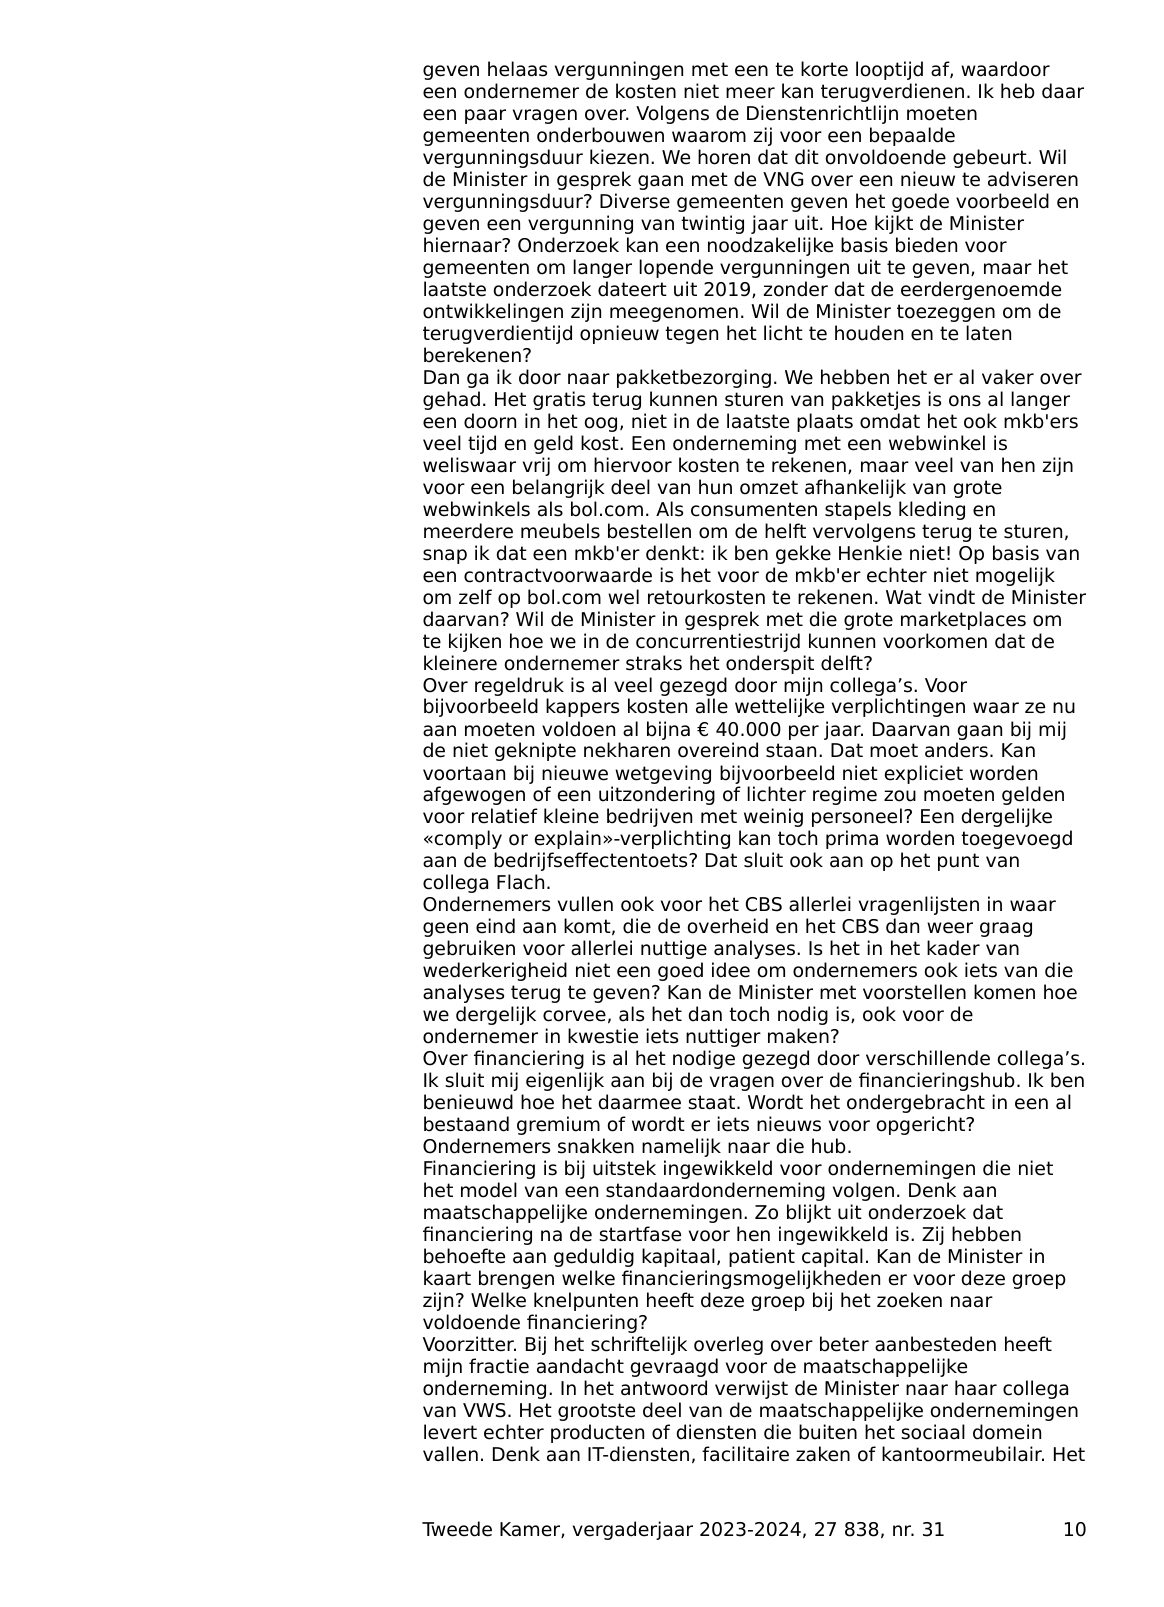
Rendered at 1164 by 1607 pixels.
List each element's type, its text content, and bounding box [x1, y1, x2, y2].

text Ondernemers vullen ook voor het CBS allerlei vragenlijsten in waar geen eind aan komt, die de overheid en het CBS dan weer graag gebruiken voor allerlei nuttige analyses. Is het in het kader van wederkerigheid niet een goed idee om ondernemers ook iets van die analyses terug te geven? Kan de Minister met voorstellen komen hoe we dergelijk corvee, als het dan toch nodig is, ook voor de ondernemer in kwestie iets nuttiger maken? [422, 894, 1087, 1048]
text Over financiering is al het nodige gezegd door verschillende collega’s. Ik sluit mij eigenlijk aan bij de vragen over de financieringshub. Ik ben benieuwd hoe het daarmee staat. Wordt het ondergebracht in een al bestaand gremium of wordt er iets nieuws voor opgericht? Ondernemers snakken namelijk naar die hub. [422, 1048, 1087, 1158]
text geven helaas vergunningen met een te korte looptijd af, waardoor een ondernemer de kosten niet meer kan terugverdienen. Ik heb daar een paar vragen over. Volgens de Dienstenrichtlijn moeten gemeenten onderbouwen waarom zij voor een bepaalde vergunningsduur kiezen. We horen dat dit onvoldoende gebeurt. Wil de Minister in gesprek gaan met de VNG over een nieuw te adviseren vergunningsduur? Diverse gemeenten geven het goede voorbeeld en geven een vergunning van twintig jaar uit. Hoe kijkt de Minister hiernaar? Onderzoek kan een noodzakelijke basis bieden voor gemeenten om langer lopende vergunningen uit te geven, maar het laatste onderzoek dateert uit 2019, zonder dat de eerdergenoemde ontwikkelingen zijn meegenomen. Wil de Minister toezeggen om de terugverdientijd opnieuw tegen het licht te houden en te laten berekenen? [422, 59, 1087, 367]
text Over regeldruk is al veel gezegd door mijn collega’s. Voor bijvoorbeeld kappers kosten alle wettelijke verplichtingen waar ze nu aan moeten voldoen al bijna € 40.000 per jaar. Daarvan gaan bij mij de niet geknipte nekharen overeind staan. Dat moet anders. Kan voortaan bij nieuwe wetgeving bijvoorbeeld niet expliciet worden afgewogen of een uitzondering of lichter regime zou moeten gelden voor relatief kleine bedrijven met weinig personeel? Een dergelijke «comply or explain»-verplichting kan toch prima worden toegevoegd aan de bedrijfseffectentoets? Dat sluit ook aan op het punt van collega Flach. [422, 674, 1087, 894]
text Financiering is bij uitstek ingewikkeld voor ondernemingen die niet het model van een standaardonderneming volgen. Denk aan maatschappelijke ondernemingen. Zo blijkt uit onderzoek dat financiering na de startfase voor hen ingewikkeld is. Zij hebben behoefte aan geduldig kapitaal, patient capital. Kan de Minister in kaart brengen welke financieringsmogelijkheden er voor deze groep zijn? Welke knelpunten heeft deze groep bij het zoeken naar voldoende financiering? [422, 1158, 1087, 1334]
text Voorzitter. Bij het schriftelijk overleg over beter aanbesteden heeft mijn fractie aandacht gevraagd voor de maatschappelijke onderneming. In het antwoord verwijst de Minister naar haar collega van VWS. Het grootste deel van de maatschappelijke ondernemingen levert echter producten of diensten die buiten het sociaal domein vallen. Denk aan IT-diensten, facilitaire zaken of kantoormeubilair. Het [422, 1334, 1087, 1466]
text Dan ga ik door naar pakketbezorging. We hebben het er al vaker over gehad. Het gratis terug kunnen sturen van pakketjes is ons al langer een doorn in het oog, niet in de laatste plaats omdat het ook mkb'ers veel tijd en geld kost. Een onderneming met een webwinkel is weliswaar vrij om hiervoor kosten te rekenen, maar veel van hen zijn voor een belangrijk deel van hun omzet afhankelijk van grote webwinkels als bol.com. Als consumenten stapels kleding en meerdere meubels bestellen om de helft vervolgens terug te sturen, snap ik dat een mkb'er denkt: ik ben gekke Henkie niet! Op basis van een contractvoorwaarde is het voor de mkb'er echter niet mogelijk om zelf op bol.com wel retourkosten te rekenen. Wat vindt de Minister daarvan? Wil de Minister in gesprek met die grote marketplaces om te kijken hoe we in de concurrentiestrijd kunnen voorkomen dat de kleinere ondernemer straks het onderspit delft? [422, 367, 1087, 674]
